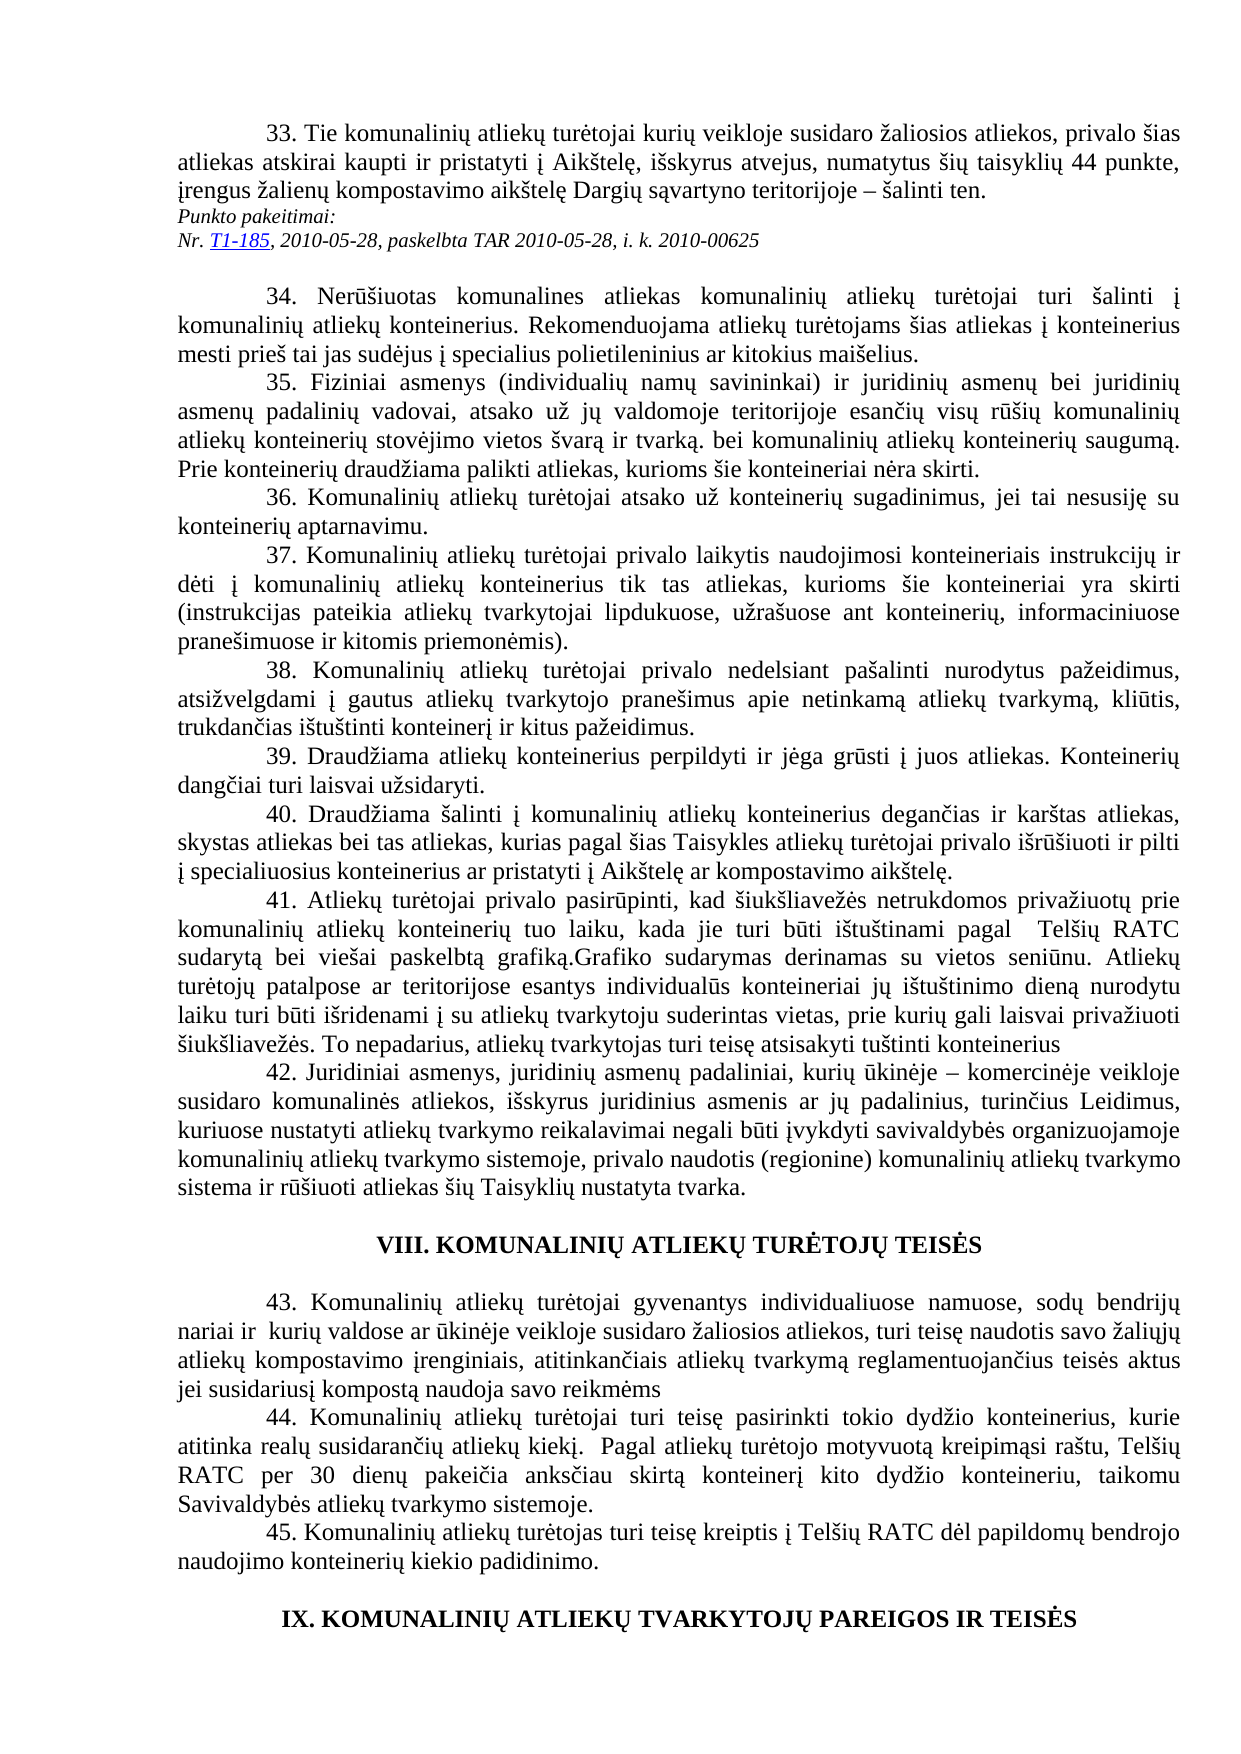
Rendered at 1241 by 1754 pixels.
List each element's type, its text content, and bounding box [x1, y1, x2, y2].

text 35. Fiziniai asmenys (individualių namų savininkai) ir juridinių asmenų bei juridinių asmenų padalinių vadovai, atsako už jų valdomoje teritorijoje esančių visų rūšių komunalinių atliekų konteinerių stovėjimo vietos švarą ir tvarką. bei komunalinių atliekų konteinerių saugumą. Prie konteinerių draudžiama palikti atliekas, kurioms šie konteineriai nėra skirti. [177, 367, 1181, 482]
text 43. Komunalinių atliekų turėtojai gyvenantys individualiuose namuose, sodų bendrijų nariai ir kurių valdose ar ūkinėje veikloje susidaro žaliosios atliekos, turi teisę naudotis savo žaliųjų atliekų kompostavimo įrenginiais, atitinkančiais atliekų tvarkymą reglamentuojančius teisės aktus jei susidariusį kompostą naudoja savo reikmėms [177, 1287, 1181, 1402]
text 39. Draudžiama atliekų konteinerius perpildyti ir jėga grūsti į juos atliekas. Konteinerių dangčiai turi laisvai užsidaryti. [177, 741, 1181, 799]
text 41. Atliekų turėtojai privalo pasirūpinti, kad šiukšliavežės netrukdomos privažiuotų prie komunalinių atliekų konteinerių tuo laiku, kada jie turi būti ištuštinami pagal Telšių RATC sudarytą bei viešai paskelbtą grafiką.Grafiko sudarymas derinamas su vietos seniūnu. Atliekų turėtojų patalpose ar teritorijose esantys individualūs konteineriai jų ištuštinimo dieną nurodytu laiku turi būti išridenami į su atliekų tvarkytoju suderintas vietas, prie kurių gali laisvai privažiuoti šiukšliavežės. To nepadarius, atliekų tvarkytojas turi teisę atsisakyti tuštinti konteinerius [177, 885, 1181, 1057]
text Punkto pakeitimai: [177, 204, 1181, 228]
text 44. Komunalinių atliekų turėtojai turi teisę pasirinkti tokio dydžio konteinerius, kurie atitinka realų susidarančių atliekų kiekį. Pagal atliekų turėtojo motyvuotą kreipimąsi raštu, Telšių RATC per 30 dienų pakeičia anksčiau skirtą konteinerį kito dydžio konteineriu, taikomu Savivaldybės atliekų tvarkymo sistemoje. [177, 1402, 1181, 1517]
text 42. Juridiniai asmenys, juridinių asmenų padaliniai, kurių ūkinėje – komercinėje veikloje susidaro komunalinės atliekos, išskyrus juridinius asmenis ar jų padalinius, turinčius Leidimus, kuriuose nustatyti atliekų tvarkymo reikalavimai negali būti įvykdyti savivaldybės organizuojamoje komunalinių atliekų tvarkymo sistemoje, privalo naudotis (regionine) komunalinių atliekų tvarkymo sistema ir rūšiuoti atliekas šių Taisyklių nustatyta tvarka. [177, 1057, 1181, 1201]
text IX. KOMUNALINIŲ Atliekų tvarkytojų pareigos ir TEISĖS [177, 1604, 1181, 1632]
text 34. Nerūšiuotas komunalines atliekas komunalinių atliekų turėtojai turi šalinti į komunalinių atliekų konteinerius. Rekomenduojama atliekų turėtojams šias atliekas į konteinerius mesti prieš tai jas sudėjus į specialius polietileninius ar kitokius maišelius. [177, 281, 1181, 367]
text 36. Komunalinių atliekų turėtojai atsako už konteinerių sugadinimus, jei tai nesusiję su konteinerių aptarnavimu. [177, 482, 1181, 540]
text 33. Tie komunalinių atliekų turėtojai kurių veikloje susidaro žaliosios atliekos, privalo šias atliekas atskirai kaupti ir pristatyti į Aikštelę, išskyrus atvejus, numatytus šių taisyklių 44 punkte, įrengus žalienų kompostavimo aikštelę Dargių sąvartyno teritorijoje – šalinti ten. [177, 118, 1181, 204]
text 45. Komunalinių atliekų turėtojas turi teisę kreiptis į Telšių RATC dėl papildomų bendrojo naudojimo konteinerių kiekio padidinimo. [177, 1517, 1181, 1575]
text VIII. KOMUNALINIŲ Atliekų turėtojų teisės [177, 1230, 1181, 1259]
text Nr. T1-185, 2010-05-28, paskelbta TAR 2010-05-28, i. k. 2010-00625 [177, 228, 1181, 252]
text 40. Draudžiama šalinti į komunalinių atliekų konteinerius degančias ir karštas atliekas, skystas atliekas bei tas atliekas, kurias pagal šias Taisykles atliekų turėtojai privalo išrūšiuoti ir pilti į specialiuosius konteinerius ar pristatyti į Aikštelę ar kompostavimo aikštelę. [177, 799, 1181, 885]
text 37. Komunalinių atliekų turėtojai privalo laikytis naudojimosi konteineriais instrukcijų ir dėti į komunalinių atliekų konteinerius tik tas atliekas, kurioms šie konteineriai yra skirti (instrukcijas pateikia atliekų tvarkytojai lipdukuose, užrašuose ant konteinerių, informaciniuose pranešimuose ir kitomis priemonėmis). [177, 540, 1181, 655]
text 38. Komunalinių atliekų turėtojai privalo nedelsiant pašalinti nurodytus pažeidimus, atsižvelgdami į gautus atliekų tvarkytojo pranešimus apie netinkamą atliekų tvarkymą, kliūtis, trukdančias ištuštinti konteinerį ir kitus pažeidimus. [177, 655, 1181, 741]
